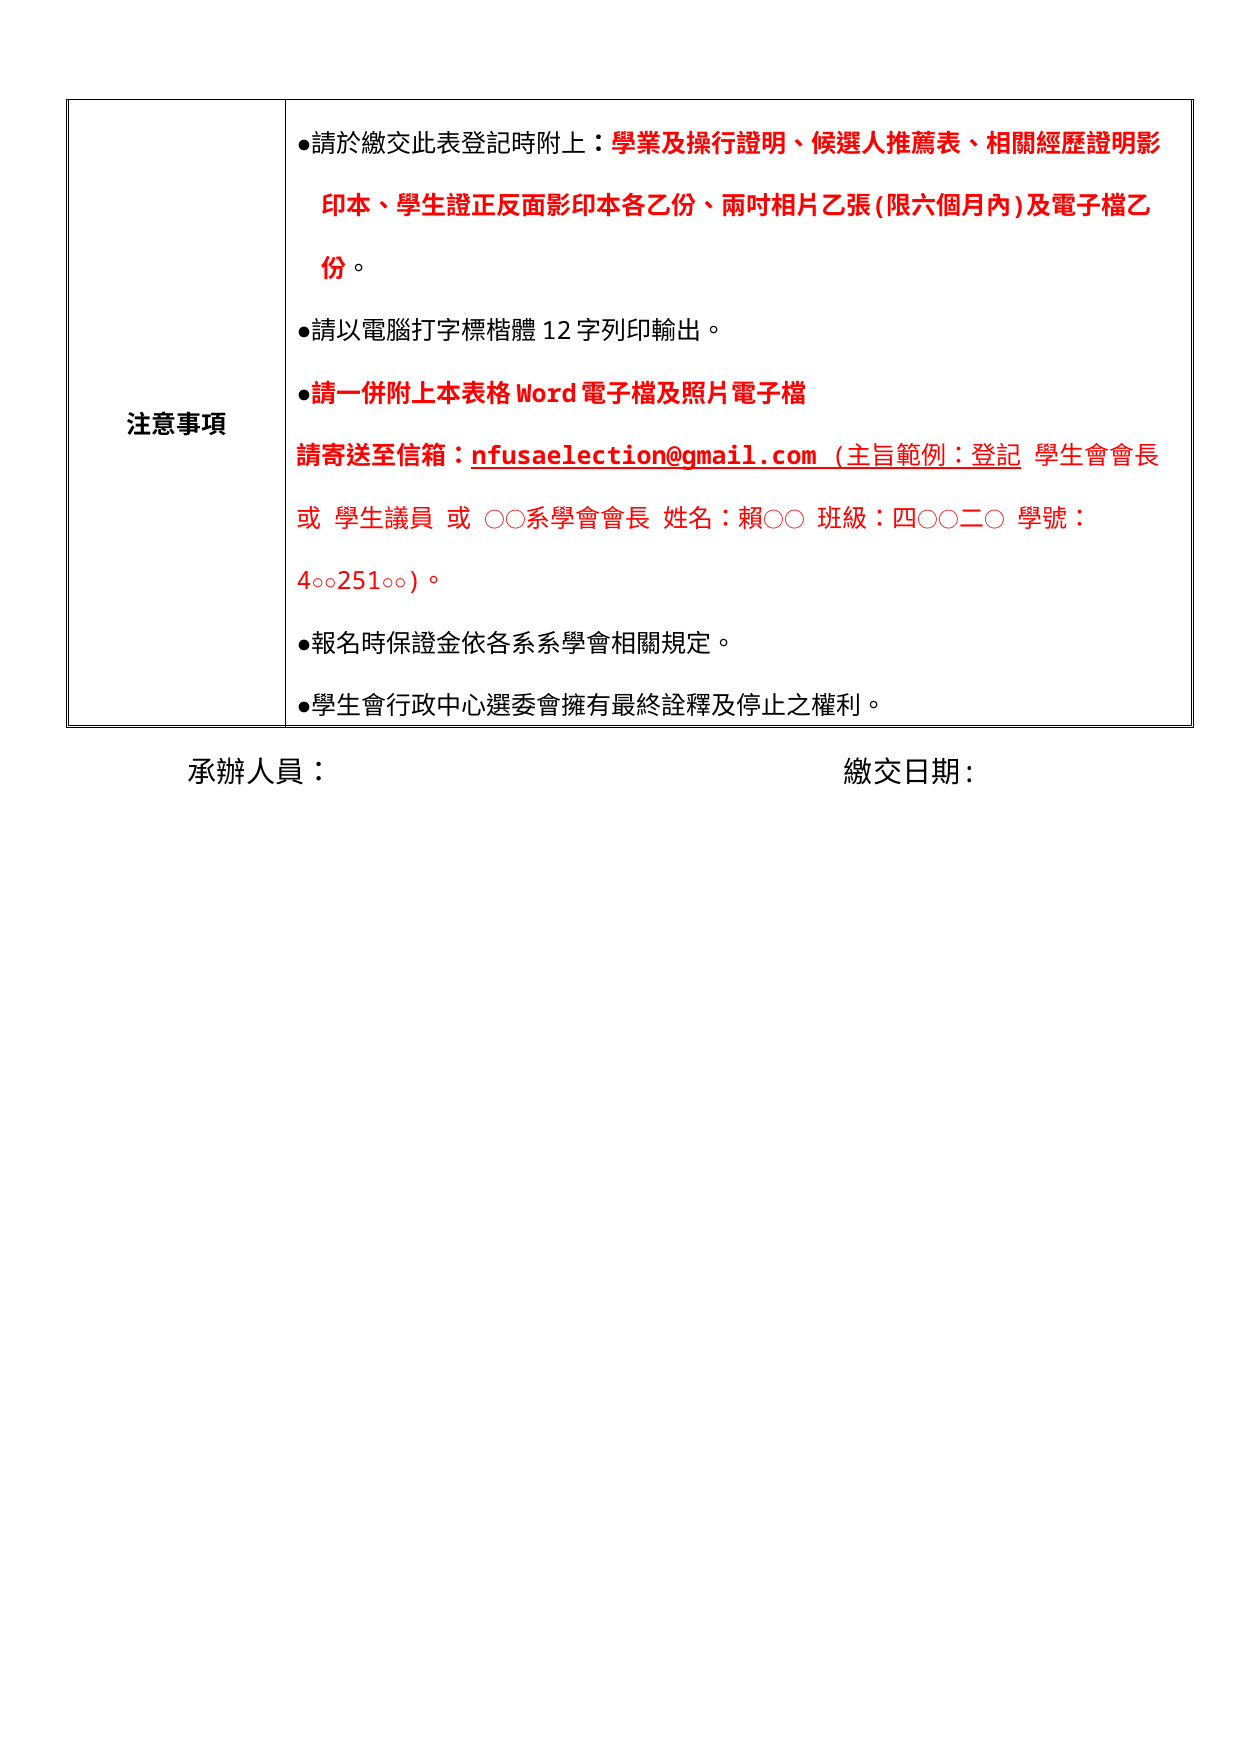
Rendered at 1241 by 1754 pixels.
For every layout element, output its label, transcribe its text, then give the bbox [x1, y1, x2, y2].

table_cell ●請於繳交此表登記時附上：學業及操行證明、候選人推薦表、相關經歷證明影印本、學生證正反面影印本各乙份、兩吋相片乙張(限六個月內)及電子檔乙份。 ●請以電腦打字標楷體12字列印輸出。 ●請一併附上本表格Word電子檔及照片電子檔 請寄送至信箱：nfusaelection@gmail.com (主旨範例：登記 學生會會長 或 學生議員 或 ○○系學會會長 姓名：賴○○ 班級：四○○二○ 學號：4○○251○○)。 ●報名時保證金依各系系學會相關規定。 ●學生會行政中心選委會擁有最終詮釋及停止之權利。 [286, 100, 1191, 725]
text 承辦人員： 繳交日期: [187, 728, 990, 790]
table_cell 注意事項 [69, 100, 285, 725]
